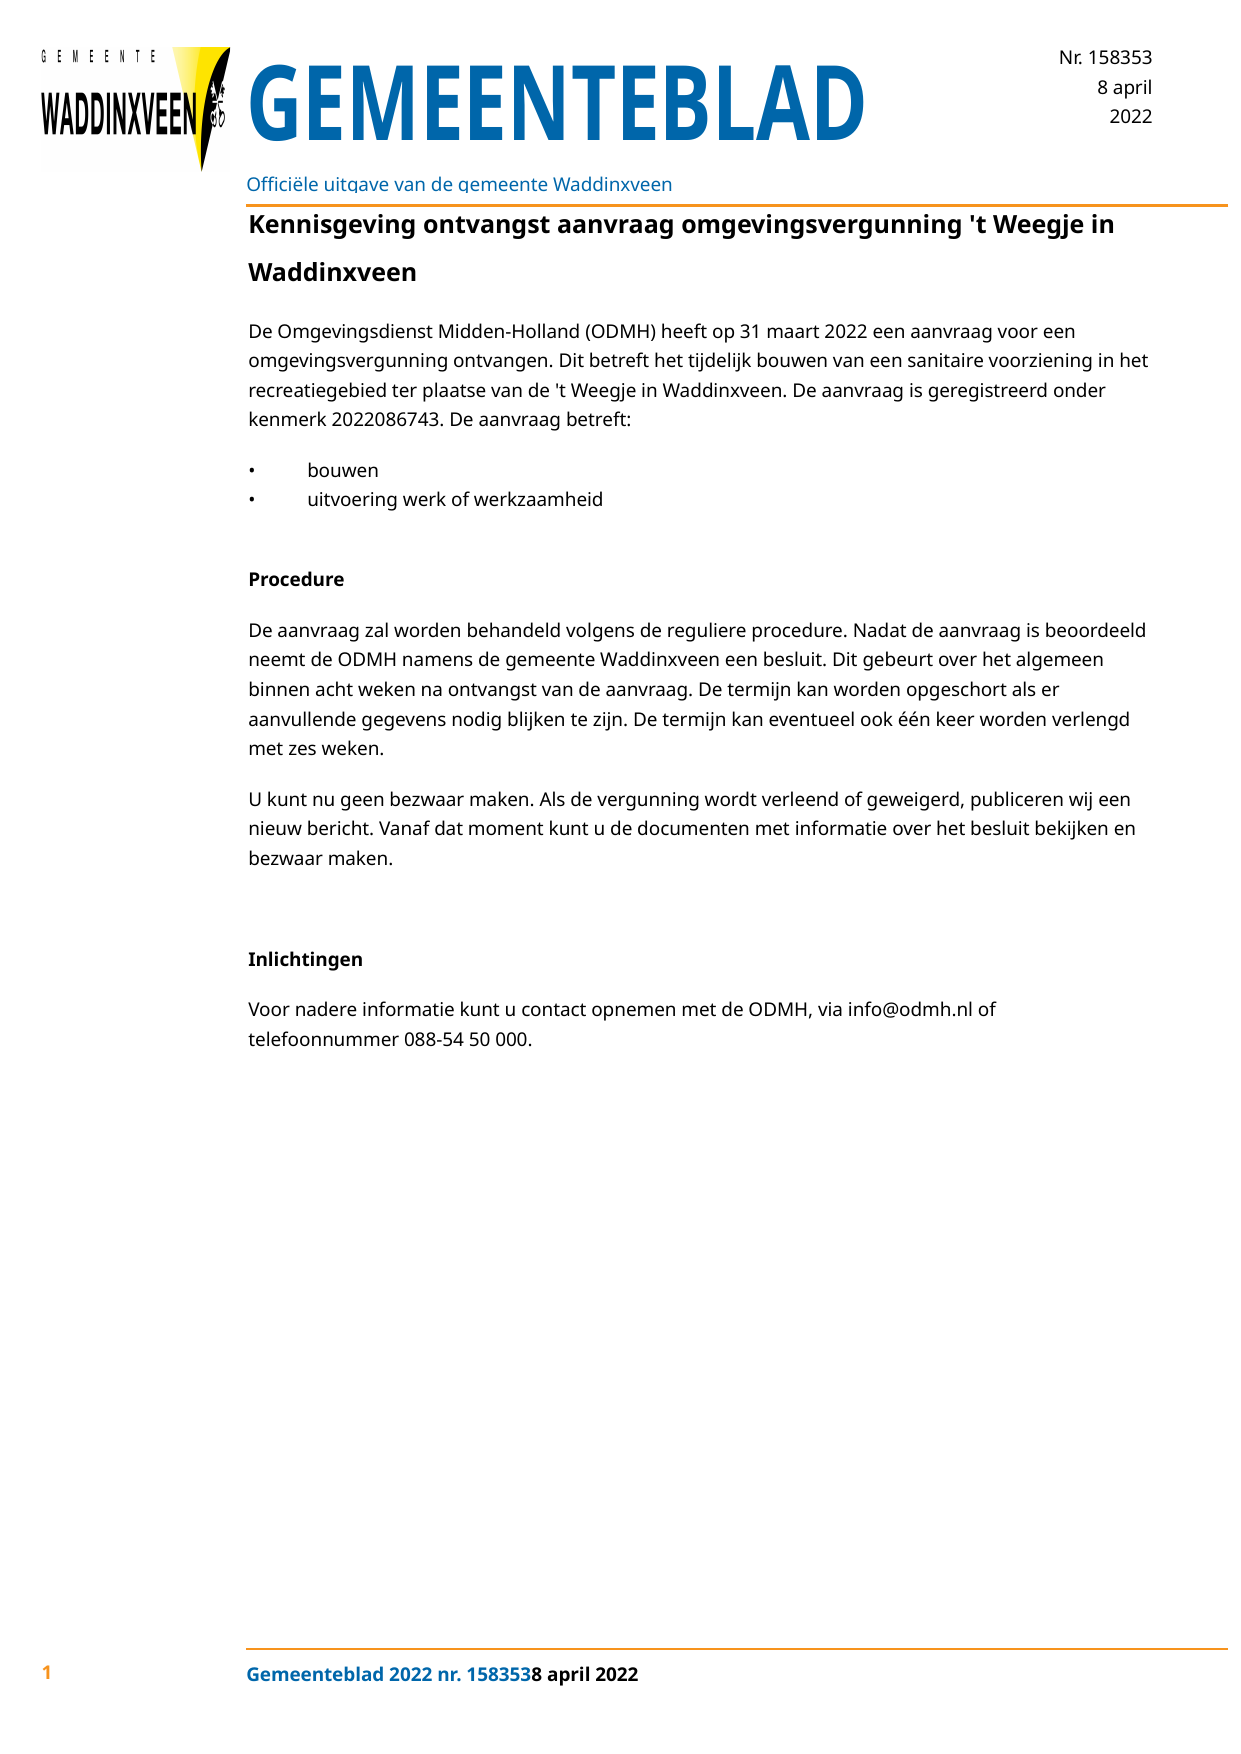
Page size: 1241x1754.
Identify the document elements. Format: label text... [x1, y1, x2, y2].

list bouwen [248, 457, 1152, 483]
picture [41, 47, 231, 172]
list uitvoering werk of werkzaamheid [248, 487, 1152, 512]
text De aanvraag zal worden behandeld volgens de reguliere procedure. Nadat de aanvraag is beoordeeld neemt de ODMH namens de gemeente Waddinxveen een besluit. Dit gebeurt over het algemeen binnen acht weken na ontvangst van de aanvraag. De termijn kan worden opgeschort als er aanvullende gegevens nodig blijken te zijn. De termijn kan eventueel ook één keer worden verlengd met zes weken. [248, 617, 1152, 761]
text De Omgevingsdienst Midden-Holland (ODMH) heeft op 31 maart 2022 een aanvraag voor een omgevingsvergunning ontvangen. Dit betreft het tijdelijk bouwen van een sanitaire voorziening in het recreatiegebied ter plaatse van de 't Weegje in Waddinxveen. De aanvraag is geregistreerd onder kenmerk 2022086743. De aanvraag betreft: [248, 318, 1152, 432]
text Kennisgeving ontvangst aanvraag omgevingsvergunning 't Weegje in Waddinxveen [248, 207, 1152, 288]
text Inlichtingen [248, 946, 1152, 972]
text U kunt nu geen bezwaar maken. Als de vergunning wordt verleend of geweigerd, publiceren wij een nieuw bericht. Vanaf dat moment kunt u de documenten met informatie over het besluit bekijken en bezwaar maken. [248, 786, 1152, 871]
text Voor nadere informatie kunt u contact opnemen met de ODMH, via info@odmh.nl of telefoonnummer 088-54 50 000. [248, 996, 1152, 1052]
text Procedure [248, 567, 1152, 592]
